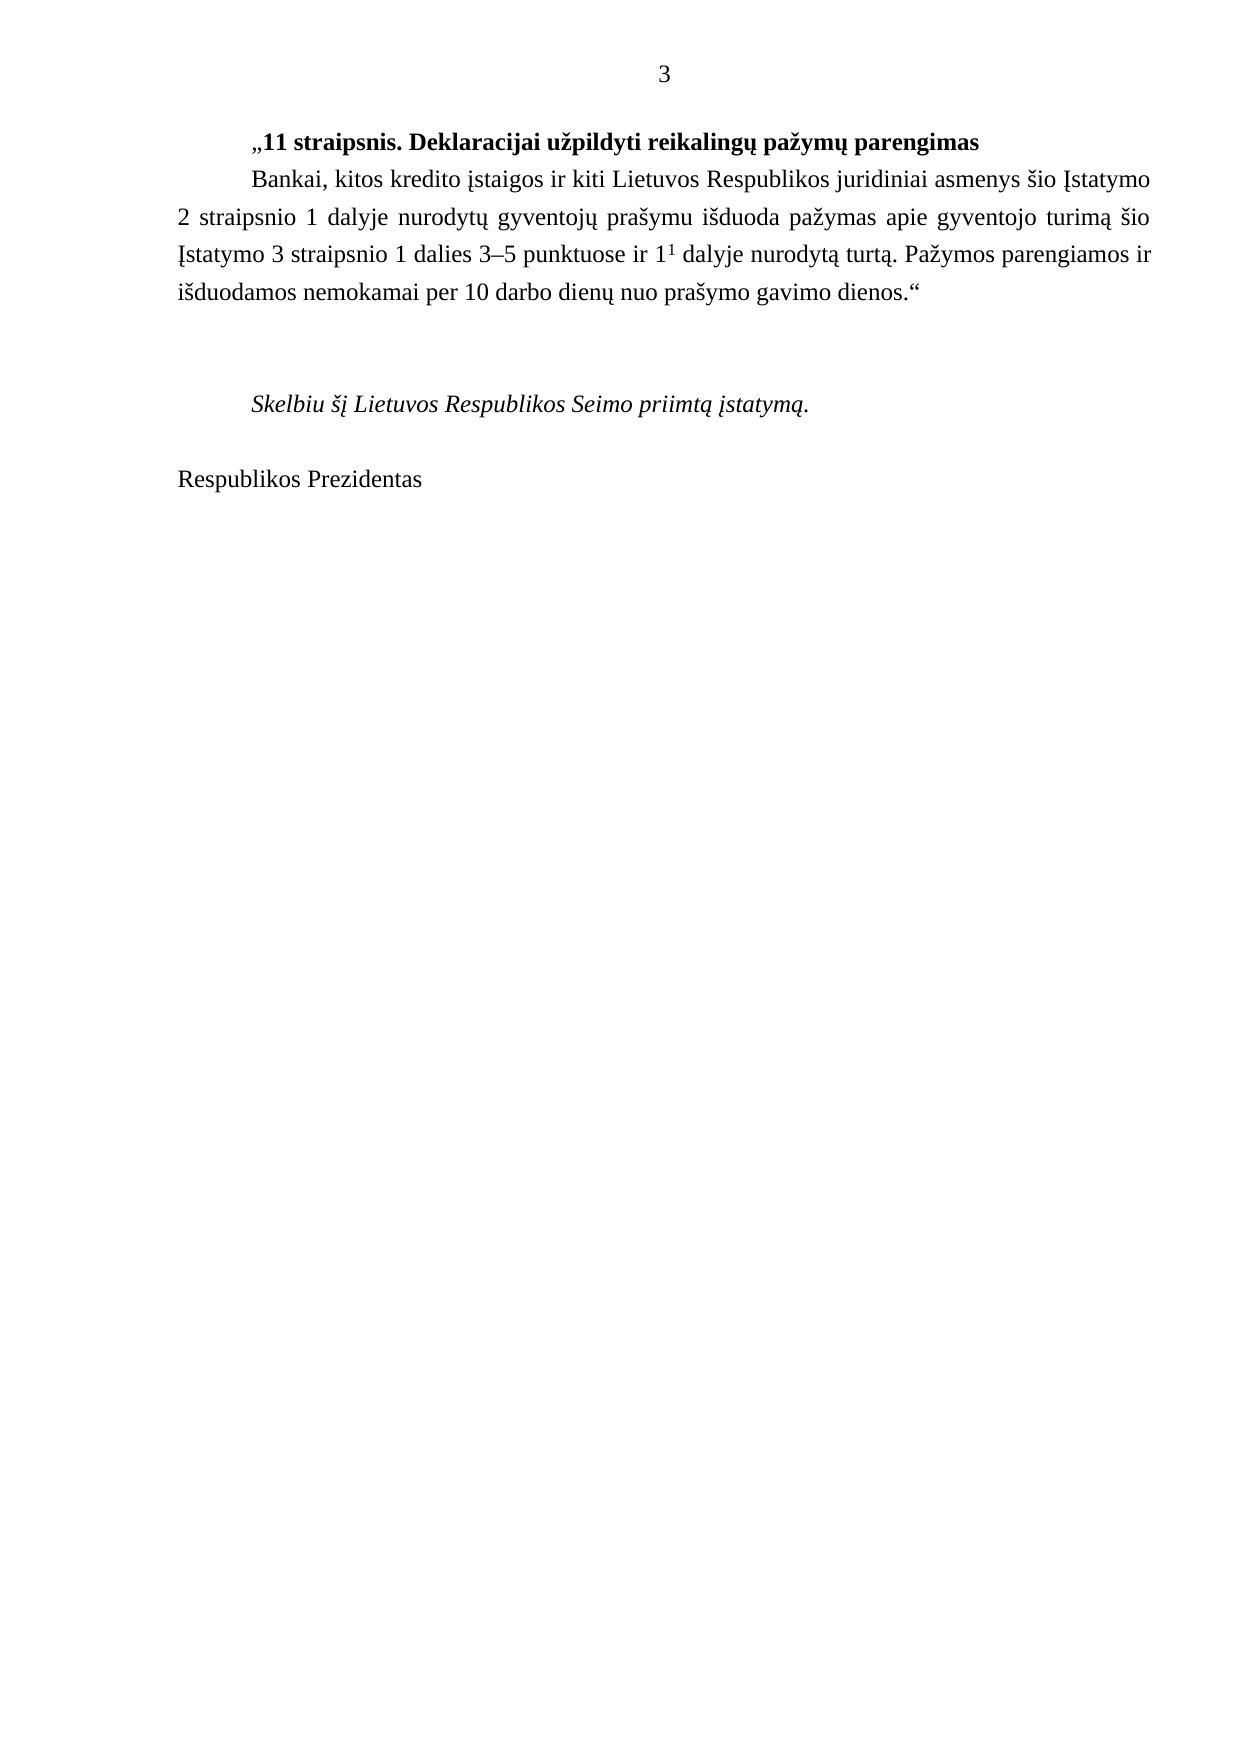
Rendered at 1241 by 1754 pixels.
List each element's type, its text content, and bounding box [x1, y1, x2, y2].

text „11 straipsnis. Deklaracijai užpildyti reikalingų pažymų parengimas [177, 118, 1152, 156]
text Bankai, kitos kredito įstaigos ir kiti Lietuvos Respublikos juridiniai asmenys šio Įstatymo 2 straipsnio 1 dalyje nurodytų gyventojų prašymu išduoda pažymas apie gyventojo turimą šio Įstatymo 3 straipsnio 1 dalies 3–5 punktuose ir 11 dalyje nurodytą turtą. Pažymos parengiamos ir išduodamos nemokamai per 10 darbo dienų nuo prašymo gavimo dienos.“ [177, 156, 1152, 306]
text Respublikos Prezidentas [177, 456, 1152, 493]
text Skelbiu šį Lietuvos Respublikos Seimo priimtą įstatymą. [177, 381, 1152, 418]
